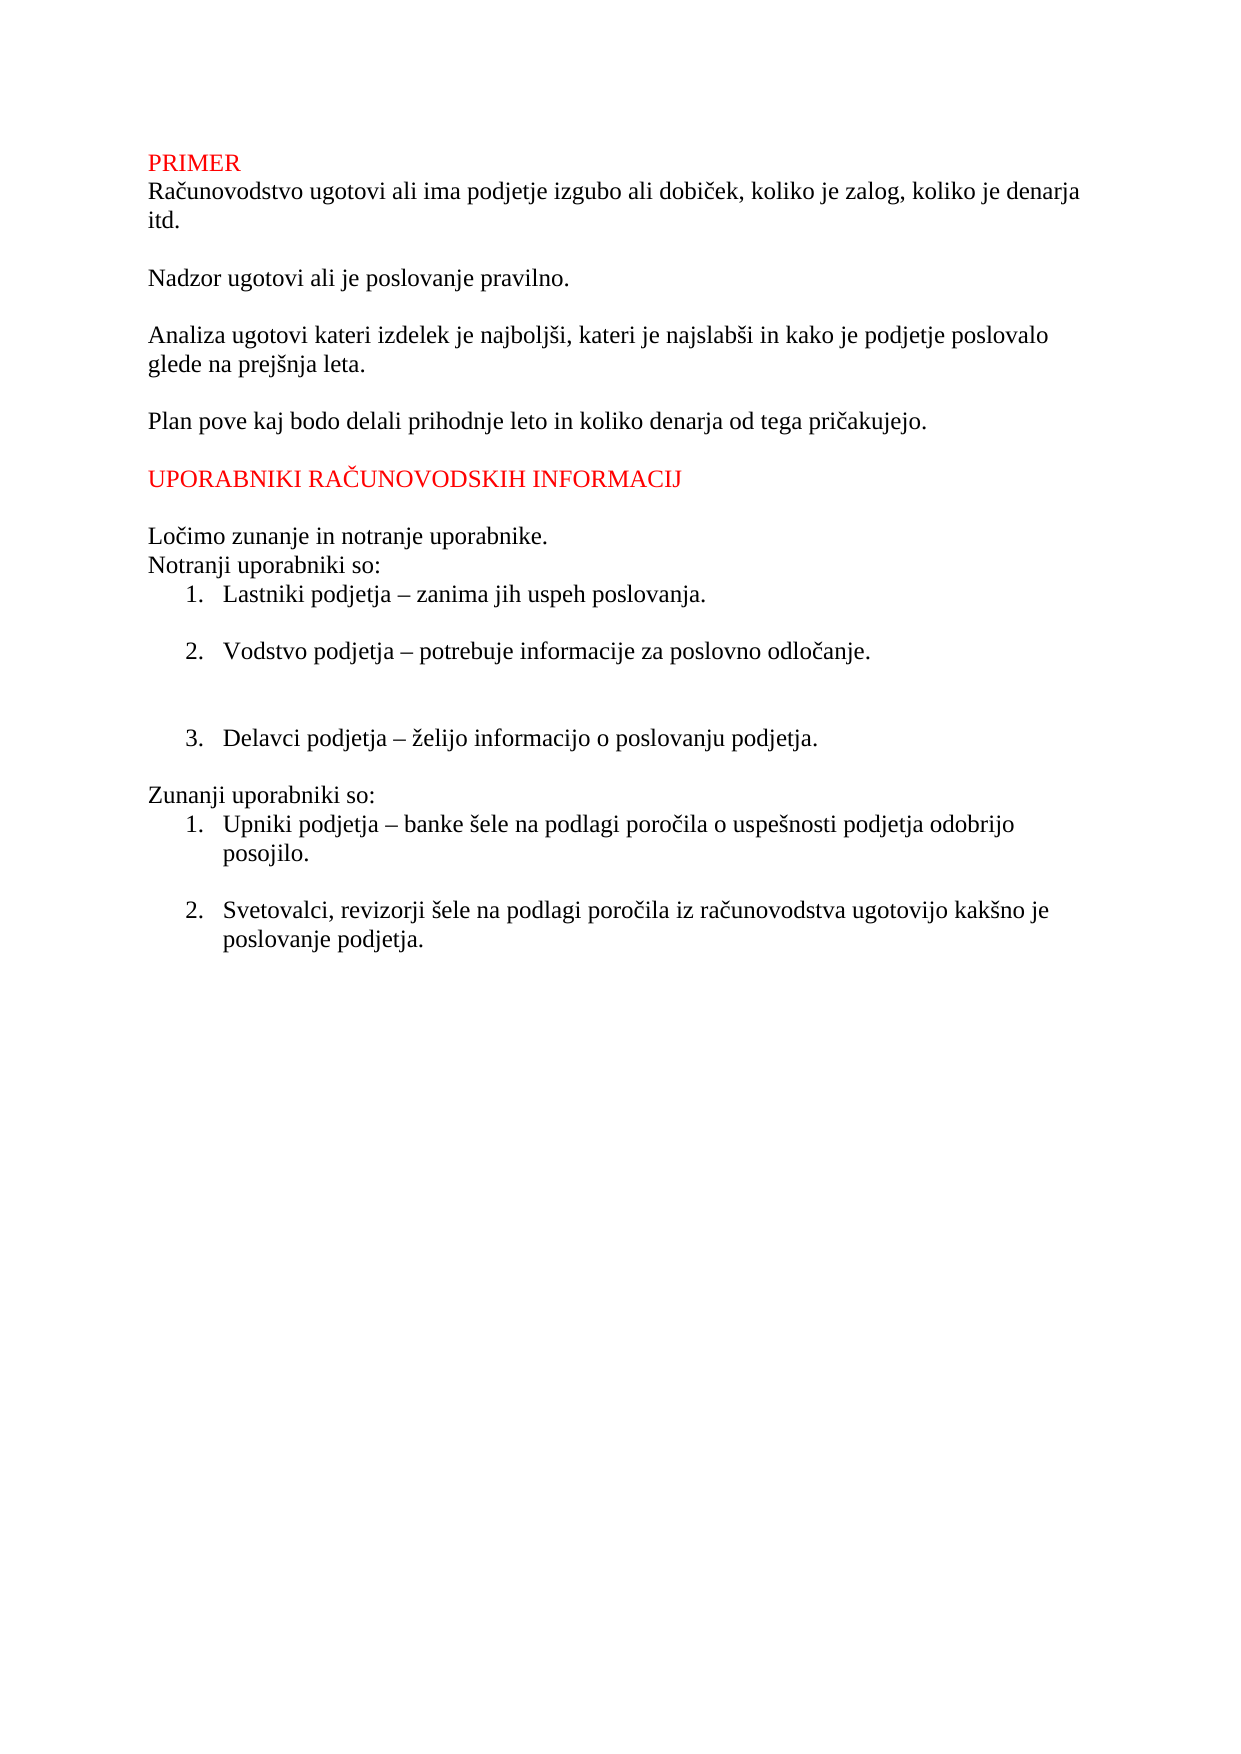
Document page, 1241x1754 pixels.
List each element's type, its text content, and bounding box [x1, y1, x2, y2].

text Analiza ugotovi kateri izdelek je najboljši, kateri je najslabši in kako je podjetje poslovalo glede na prejšnja leta. [148, 320, 1092, 378]
text Računovodstvo ugotovi ali ima podjetje izgubo ali dobiček, koliko je zalog, koliko je denarja itd. [148, 176, 1092, 234]
text Plan pove kaj bodo delali prihodnje leto in koliko denarja od tega pričakujejo. [148, 406, 1092, 435]
text Ločimo zunanje in notranje uporabnike. [148, 521, 1092, 550]
list Svetovalci, revizorji šele na podlagi poročila iz računovodstva ugotovijo kakšno je poslovanje podjetja. [185, 895, 1092, 953]
list Lastniki podjetja – zanima jih uspeh poslovanja. [185, 579, 1092, 608]
text Zunanji uporabniki so: [148, 780, 1092, 809]
list Vodstvo podjetja – potrebuje informacije za poslovno odločanje. [185, 636, 1092, 665]
list Upniki podjetja – banke šele na podlagi poročila o uspešnosti podjetja odobrijo posojilo. [185, 809, 1092, 866]
text Notranji uporabniki so: [148, 550, 1092, 579]
text PRIMER [148, 148, 1092, 176]
list Delavci podjetja – želijo informacijo o poslovanju podjetja. [185, 723, 1092, 751]
text Nadzor ugotovi ali je poslovanje pravilno. [148, 263, 1092, 291]
text UPORABNIKI RAČUNOVODSKIH INFORMACIJ [148, 464, 1092, 493]
